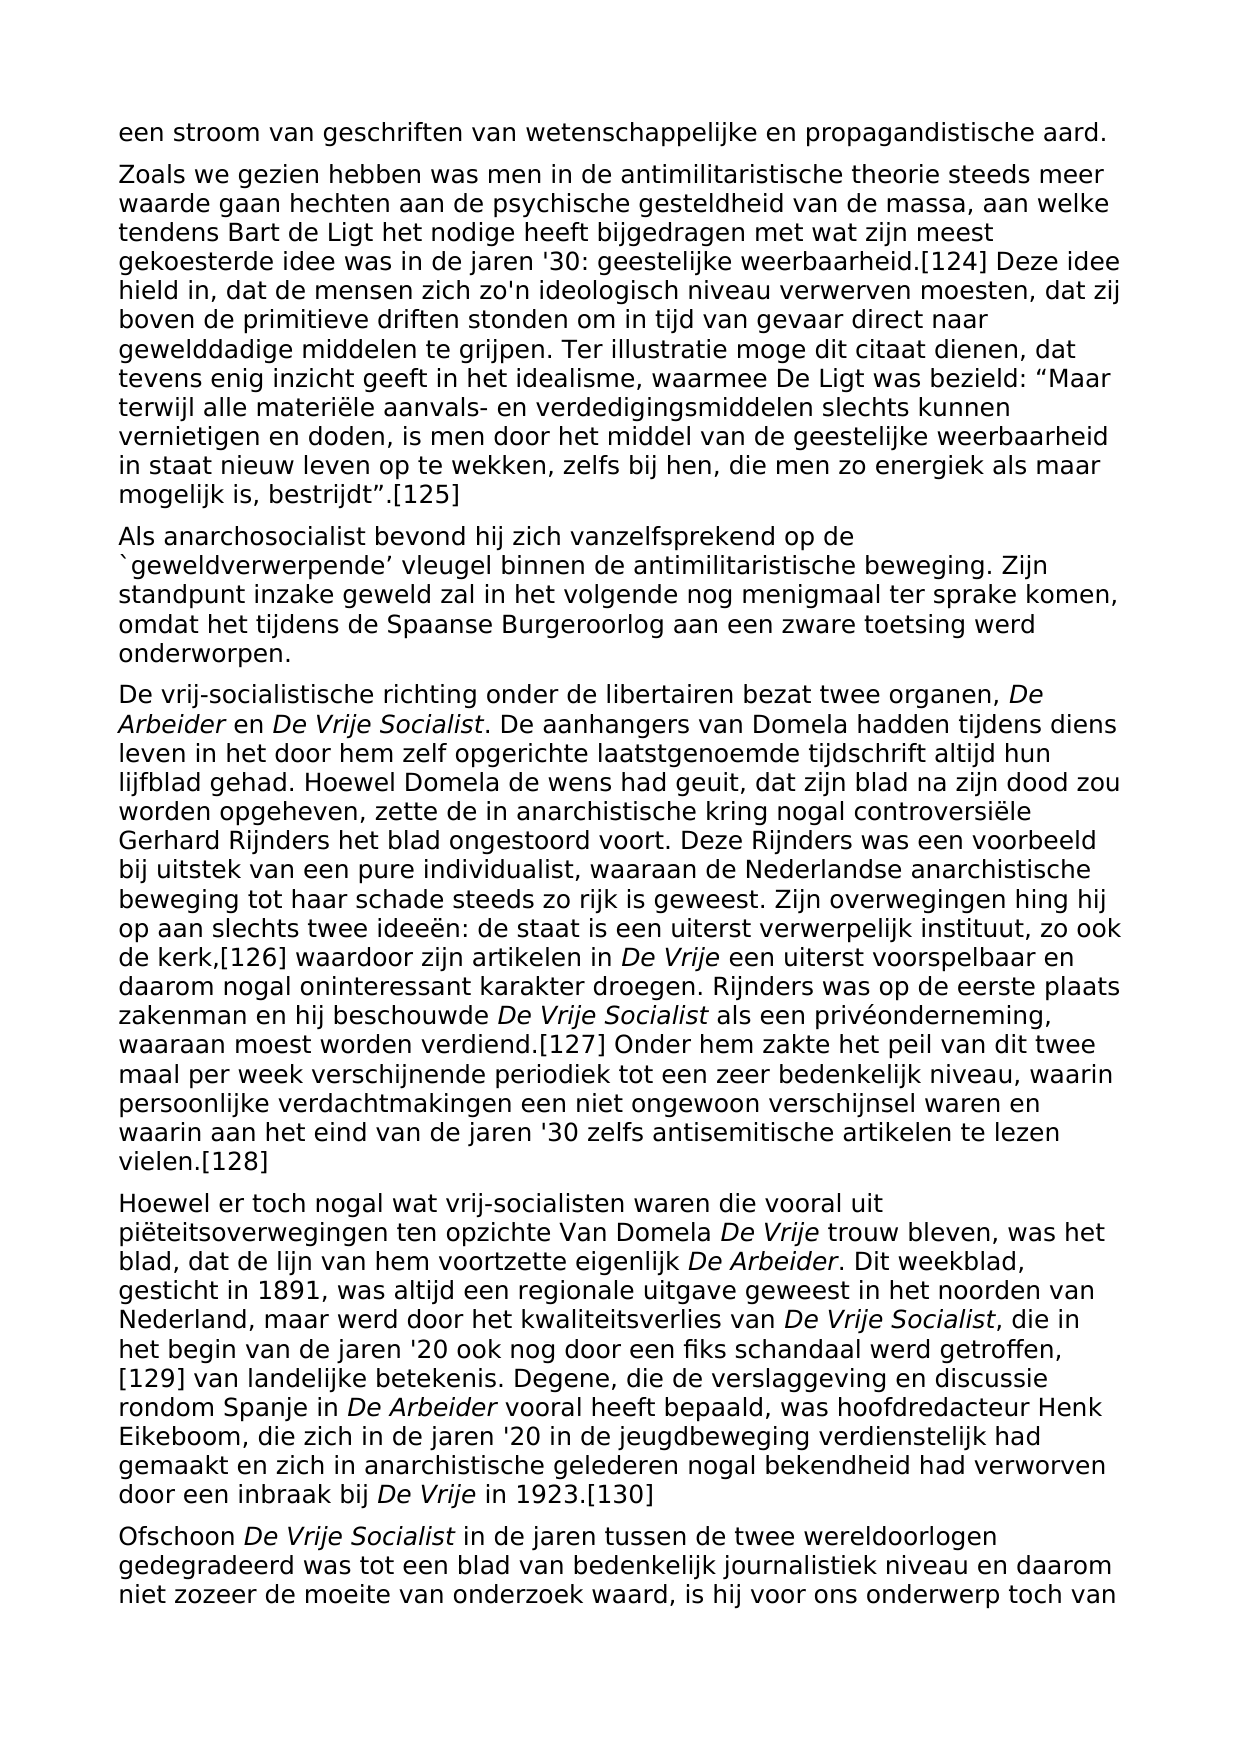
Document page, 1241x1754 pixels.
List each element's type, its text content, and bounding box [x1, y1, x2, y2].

text Ofschoon De Vrije Socialist in de jaren tussen de twee wereldoorlogen gedegradeerd was tot een blad van bedenkelijk journalistiek niveau en daarom niet zozeer de moeite van onderzoek waard, is hij voor ons onderwerp toch van [118, 1522, 1122, 1610]
text Als anarchosocialist bevond hij zich vanzelfsprekend op de `geweldverwerpende’ vleugel binnen de antimilitaristische beweging. Zijn standpunt inzake geweld zal in het volgende nog menigmaal ter sprake komen, omdat het tijdens de Spaanse Burgeroorlog aan een zware toetsing werd onderworpen. [118, 522, 1122, 668]
text De vrij-socialistische richting onder de libertairen bezat twee organen, De Arbeider en De Vrije Socialist. De aanhangers van Domela hadden tijdens diens leven in het door hem zelf opgerichte laatstgenoemde tijdschrift altijd hun lijfblad gehad. Hoewel Domela de wens had geuit, dat zijn blad na zijn dood zou worden opgeheven, zette de in anarchistische kring nogal controversiële Gerhard Rijnders het blad ongestoord voort. Deze Rijnders was een voorbeeld bij uitstek van een pure individualist, waaraan de Nederlandse anarchistische beweging tot haar schade steeds zo rijk is geweest. Zijn overwegingen hing hij op aan slechts twee ideeën: de staat is een uiterst verwerpelijk instituut, zo ook de kerk,[126] waardoor zijn artikelen in De Vrije een uiterst voorspelbaar en daarom nogal oninteressant karakter droegen. Rijnders was op de eerste plaats zakenman en hij beschouwde De Vrije Socialist als een privéonderneming, waaraan moest worden verdiend.[127] Onder hem zakte het peil van dit twee maal per week verschijnende periodiek tot een zeer bedenkelijk niveau, waarin persoonlijke verdachtmakingen een niet ongewoon verschijnsel waren en waarin aan het eind van de jaren '30 zelfs antisemitische artikelen te lezen vielen.[128] [118, 681, 1122, 1176]
text Zoals we gezien hebben was men in de antimilitaristische theorie steeds meer waarde gaan hechten aan de psychische gesteldheid van de massa, aan welke tendens Bart de Ligt het nodige heeft bijgedragen met wat zijn meest gekoesterde idee was in de jaren '30: geestelijke weerbaarheid.[124] Deze idee hield in, dat de mensen zich zo'n ideologisch niveau verwerven moesten, dat zij boven de primitieve driften stonden om in tijd van gevaar direct naar gewelddadige middelen te grijpen. Ter illustratie moge dit citaat dienen, dat tevens enig inzicht geeft in het idealisme, waarmee De Ligt was bezield: “Maar terwijl alle materiële aanvals- en verdedigingsmiddelen slechts kunnen vernietigen en doden, is men door het middel van de geestelijke weerbaarheid in staat nieuw leven op te wekken, zelfs bij hen, die men zo energiek als maar mogelijk is, bestrijdt”.[125] [118, 160, 1122, 510]
text een stroom van geschriften van wetenschappelijke en propagandistische aard. [118, 118, 1122, 147]
text Hoewel er toch nogal wat vrij-socialisten waren die vooral uit piëteitsoverwegingen ten opzichte Van Domela De Vrije trouw bleven, was het blad, dat de lijn van hem voortzette eigenlijk De Arbeider. Dit weekblad, gesticht in 1891, was altijd een regionale uitgave geweest in het noorden van Nederland, maar werd door het kwaliteitsverlies van De Vrije Socialist, die in het begin van de jaren '20 ook nog door een fiks schandaal werd getroffen,[129] van landelijke betekenis. Degene, die de verslaggeving en discussie rondom Spanje in De Arbeider vooral heeft bepaald, was hoofdredacteur Henk Eikeboom, die zich in de jaren '20 in de jeugdbeweging verdienstelijk had gemaakt en zich in anarchistische gelederen nogal bekendheid had verworven door een inbraak bij De Vrije in 1923.[130] [118, 1189, 1122, 1510]
